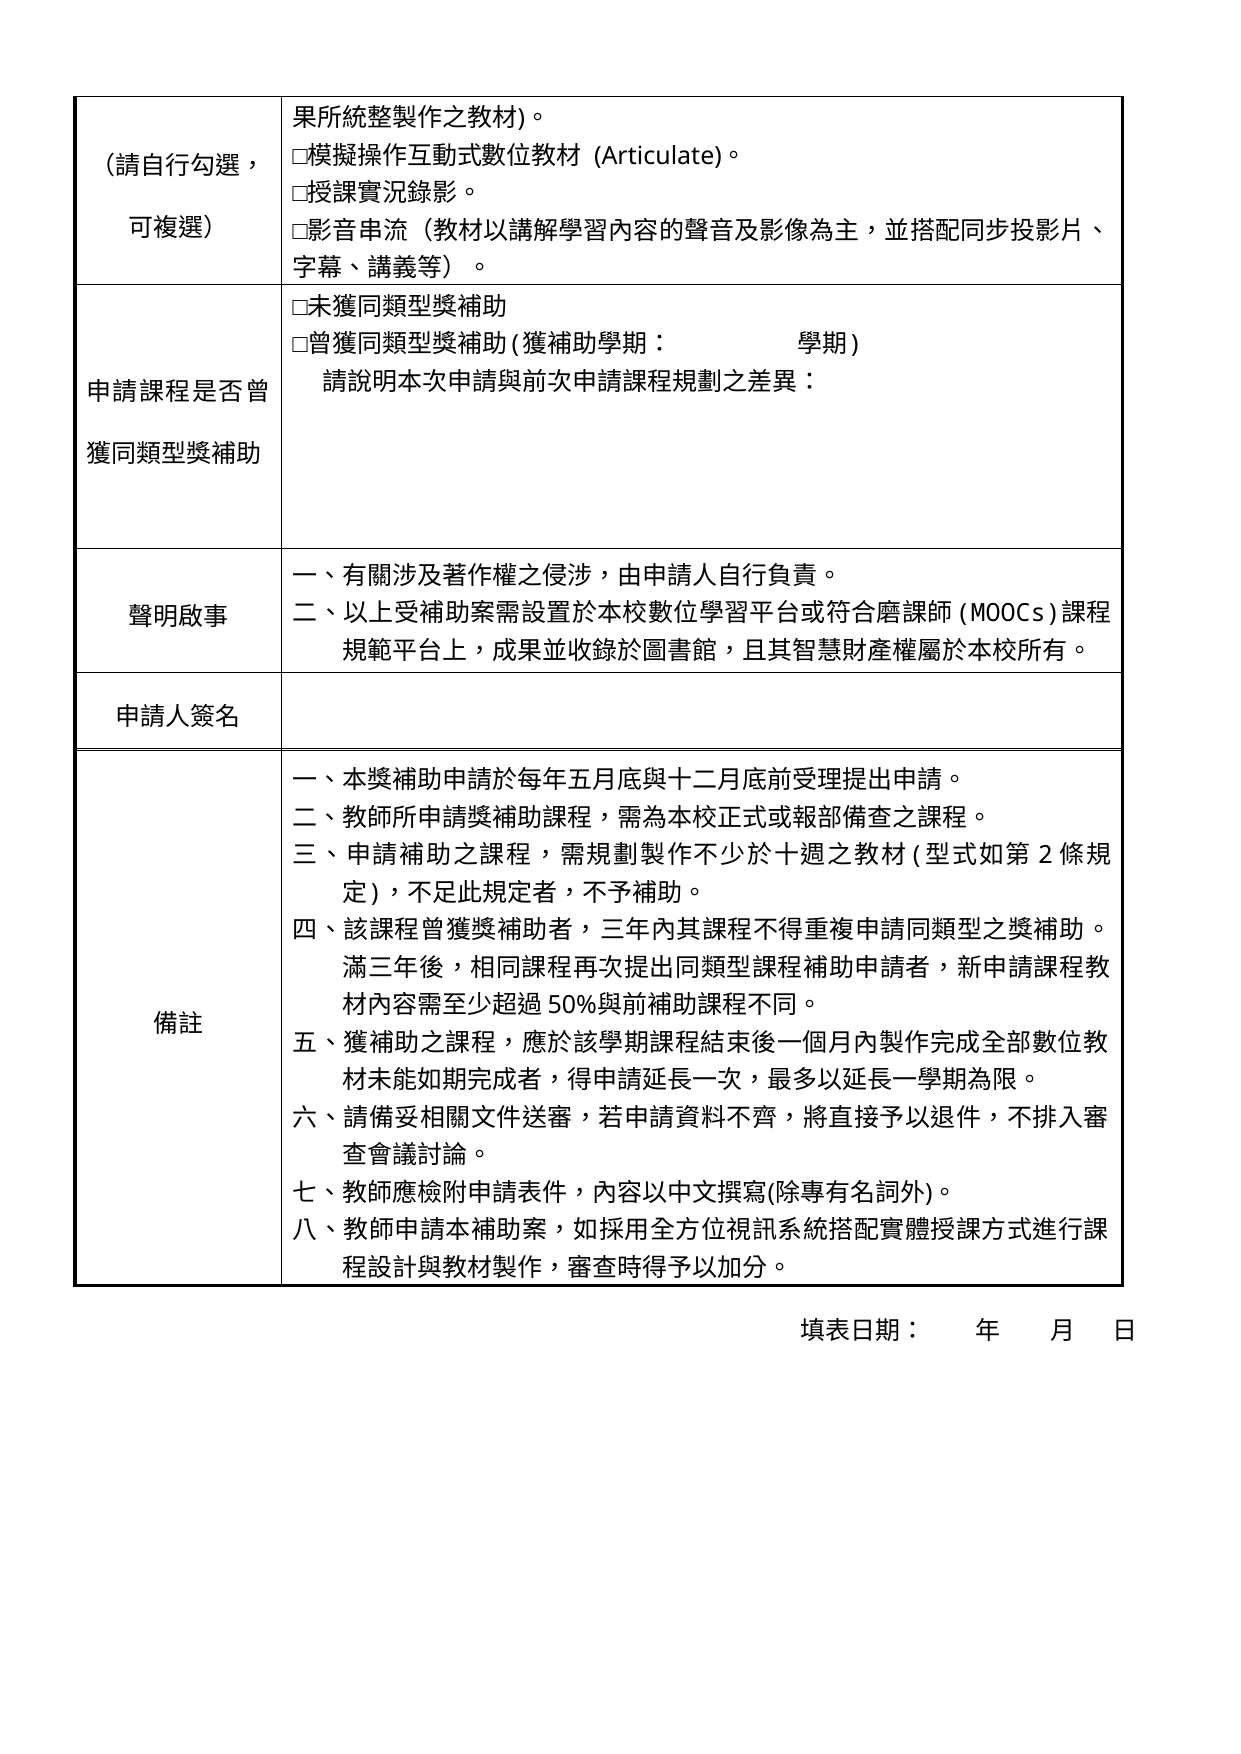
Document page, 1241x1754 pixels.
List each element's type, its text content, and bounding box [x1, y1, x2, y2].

table_cell 果所統整製作之教材)。 □模擬操作互動式數位教材 (Articulate)。 □授課實況錄影。 □影音串流（教材以講解學習內容的聲音及影像為主，並搭配同步投影片、字幕、講義等）。 [282, 97, 1121, 284]
table_cell 一、有關涉及著作權之侵涉，由申請人自行負責。 二、以上受補助案需設置於本校數位學習平台或符合磨課師(MOOCs)課程規範平台上，成果並收錄於圖書館，且其智慧財產權屬於本校所有。 [282, 549, 1121, 672]
table_cell 聲明啟事 [77, 549, 281, 672]
table_cell [282, 673, 1121, 748]
table_cell □未獲同類型獎補助 □曾獲同類型獎補助(獲補助學期： 學期) 請說明本次申請與前次申請課程規劃之差異： [282, 285, 1121, 548]
table_cell （請自行勾選，可複選） [77, 97, 281, 284]
table_cell 一、本獎補助申請於每年五月底與十二月底前受理提出申請。 二、教師所申請獎補助課程，需為本校正式或報部備查之課程。 三、申請補助之課程，需規劃製作不少於十週之教材(型式如第2條規定)，不足此規定者，不予補助。 四、該課程曾獲獎補助者，三年內其課程不得重複申請同類型之獎補助。滿三年後，相同課程再次提出同類型課程補助申請者，新申請課程教材內容需至少超過50%與前補助課程不同。 五、獲補助之課程，應於該學期課程結束後一個月內製作完成全部數位教材未能如期完成者，得申請延長一次，最多以延長一學期為限。 六、請備妥相關文件送審，若申請資料不齊，將直接予以退件，不排入審查會議討論。 七、教師應檢附申請表件，內容以中文撰寫(除專有名詞外)。 八、教師申請本補助案，如採用全方位視訊系統搭配實體授課方式進行課程設計與教材製作，審查時得予以加分。 [282, 751, 1121, 1284]
text 填表日期： 年 月 日 [800, 1287, 1165, 1349]
table_cell 備註 [77, 751, 281, 1284]
table_cell 申請人簽名 [77, 673, 281, 748]
table_cell 申請課程是否曾獲同類型獎補助 [77, 285, 281, 548]
